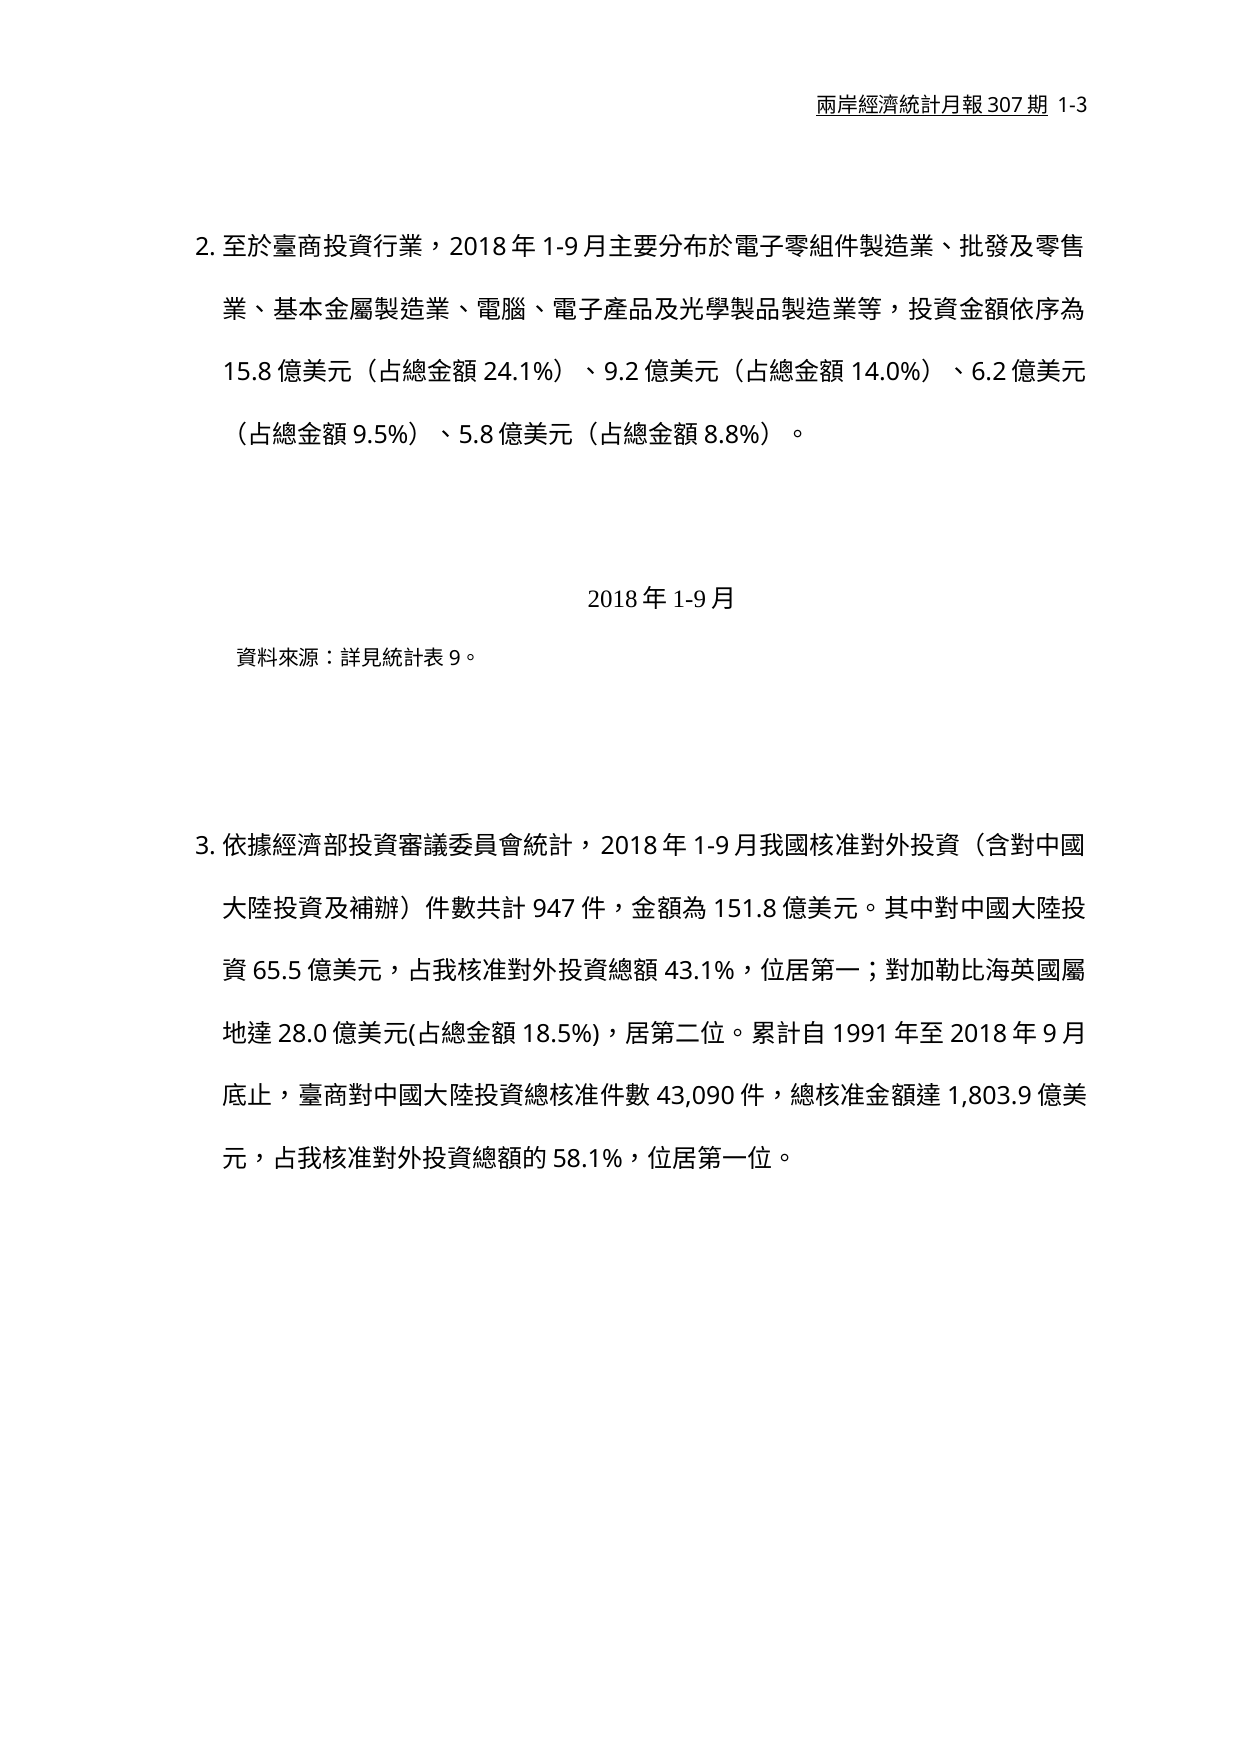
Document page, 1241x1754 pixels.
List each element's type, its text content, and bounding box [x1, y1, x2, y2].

text 資料來源：詳見統計表9。 [177, 614, 1087, 677]
text 2018年1-9月 [221, 578, 1087, 614]
text 3. 依據經濟部投資審議委員會統計，2018年1-9月我國核准對外投資（含對中國大陸投資及補辦）件數共計947件，金額為151.8億美元。其中對中國大陸投資65.5億美元，占我核准對外投資總額43.1%，位居第一；對加勒比海英國屬地達28.0億美元(占總金額18.5%)，居第二位。累計自1991年至2018年9月底止，臺商對中國大陸投資總核准件數43,090件，總核准金額達1,803.9億美元，占我核准對外投資總額的58.1%，位居第一位。 [195, 802, 1087, 1177]
text 2. 至於臺商投資行業，2018年1-9月主要分布於電子零組件製造業、批發及零售業、基本金屬製造業、電腦、電子產品及光學製品製造業等，投資金額依序為15.8億美元（占總金額24.1%）、9.2億美元（占總金額14.0%）、6.2億美元（占總金額9.5%）、5.8億美元（占總金額8.8%）。 [195, 203, 1087, 453]
